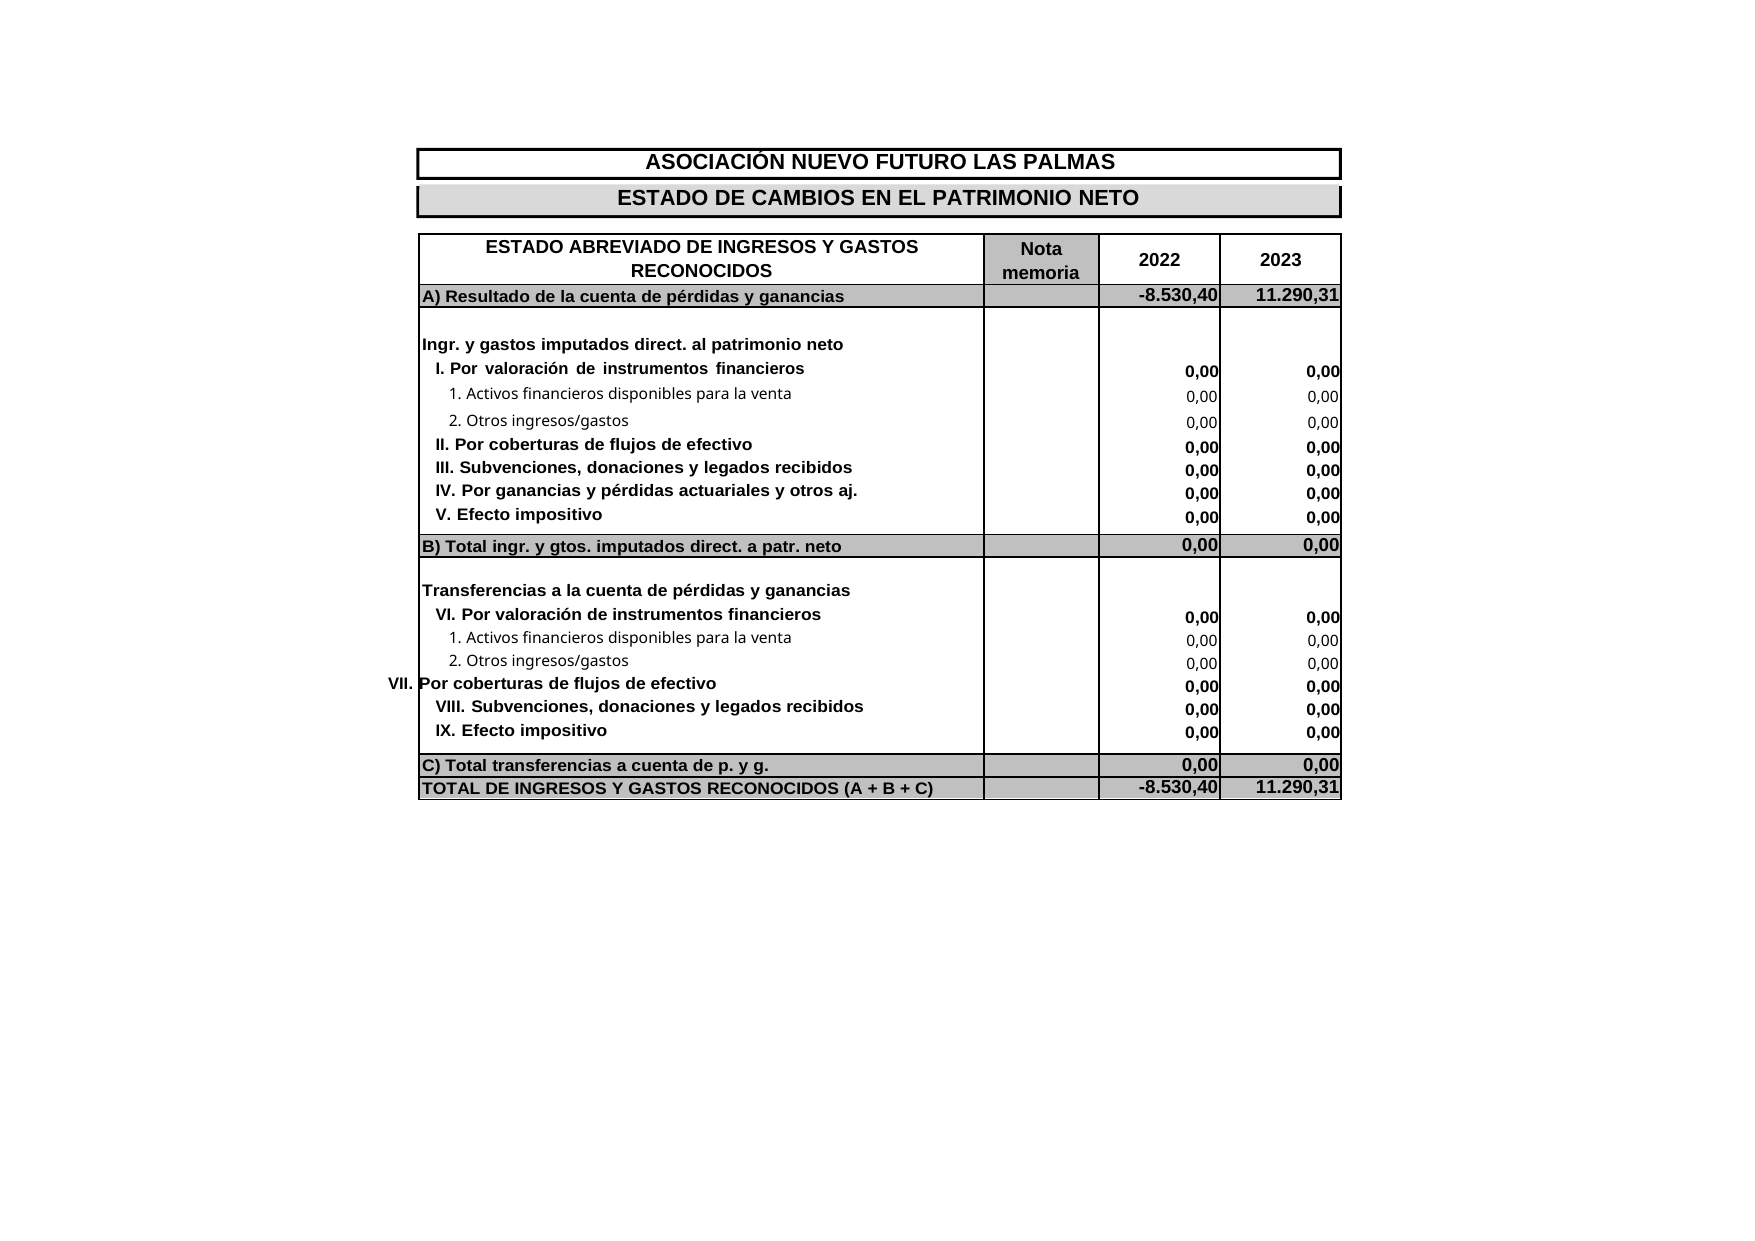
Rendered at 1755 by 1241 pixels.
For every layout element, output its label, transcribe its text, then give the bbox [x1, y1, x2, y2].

table_cell [985, 308, 1098, 534]
table_cell 0,00 0,00 0,00 0,00 0,00 0,00 [1100, 558, 1219, 753]
table_cell 0,00 [1100, 755, 1219, 776]
table_header 2023 [1221, 235, 1340, 284]
table_header Nota memoria [985, 235, 1098, 284]
table_cell 0,00 [1221, 755, 1340, 776]
table_cell TOTAL DE INGRESOS Y GASTOS RECONOCIDOS (A + B + C) [420, 778, 983, 798]
table_cell 0,00 0,00 0,00 0,00 0,00 0,00 [1221, 558, 1340, 753]
table_cell [985, 285, 1098, 306]
table_cell -8.530,40 [1100, 285, 1219, 306]
table_cell [985, 558, 1098, 753]
table_cell A) Resultado de la cuenta de pérdidas y ganancias [420, 285, 983, 306]
table_cell 11.290,31 [1221, 778, 1340, 798]
table_cell C) Total transferencias a cuenta de p. y g. [420, 755, 983, 776]
table_cell -8.530,40 [1100, 778, 1219, 798]
table_cell 0,00 0,00 0,00 0,00 0,00 0,00 0,00 [1221, 308, 1340, 534]
table_cell Ingr. y gastos imputados direct. al patrimonio neto Por valoración de instrumentos financieros Activos financieros disponibles para la venta Otros ingresos/gastos Por coberturas de flujos de efectivo Subvenciones, donaciones y legados recibidos Por ganancias y pérdidas actuariales y otros aj. Efecto impositivo [420, 308, 983, 534]
table_cell B) Total ingr. y gtos. imputados direct. a patr. neto [420, 535, 983, 556]
table_cell 0,00 [1221, 535, 1340, 556]
table_header 2022 [1100, 235, 1219, 284]
table_cell 11.290,31 [1221, 285, 1340, 306]
table_cell 0,00 0,00 0,00 0,00 0,00 0,00 0,00 [1100, 308, 1219, 534]
table_cell [985, 755, 1098, 776]
table_cell Transferencias a la cuenta de pérdidas y ganancias Por valoración de instrumentos financieros Activos financieros disponibles para la venta Otros ingresos/gastos Por coberturas de flujos de efectivo Subvenciones, donaciones y legados recibidos Efecto impositivo [420, 558, 983, 753]
table_cell [985, 535, 1098, 556]
table_header ESTADO ABREVIADO DE INGRESOS Y GASTOS RECONOCIDOS [420, 235, 983, 284]
table_cell 0,00 [1100, 535, 1219, 556]
table_cell [985, 778, 1098, 798]
